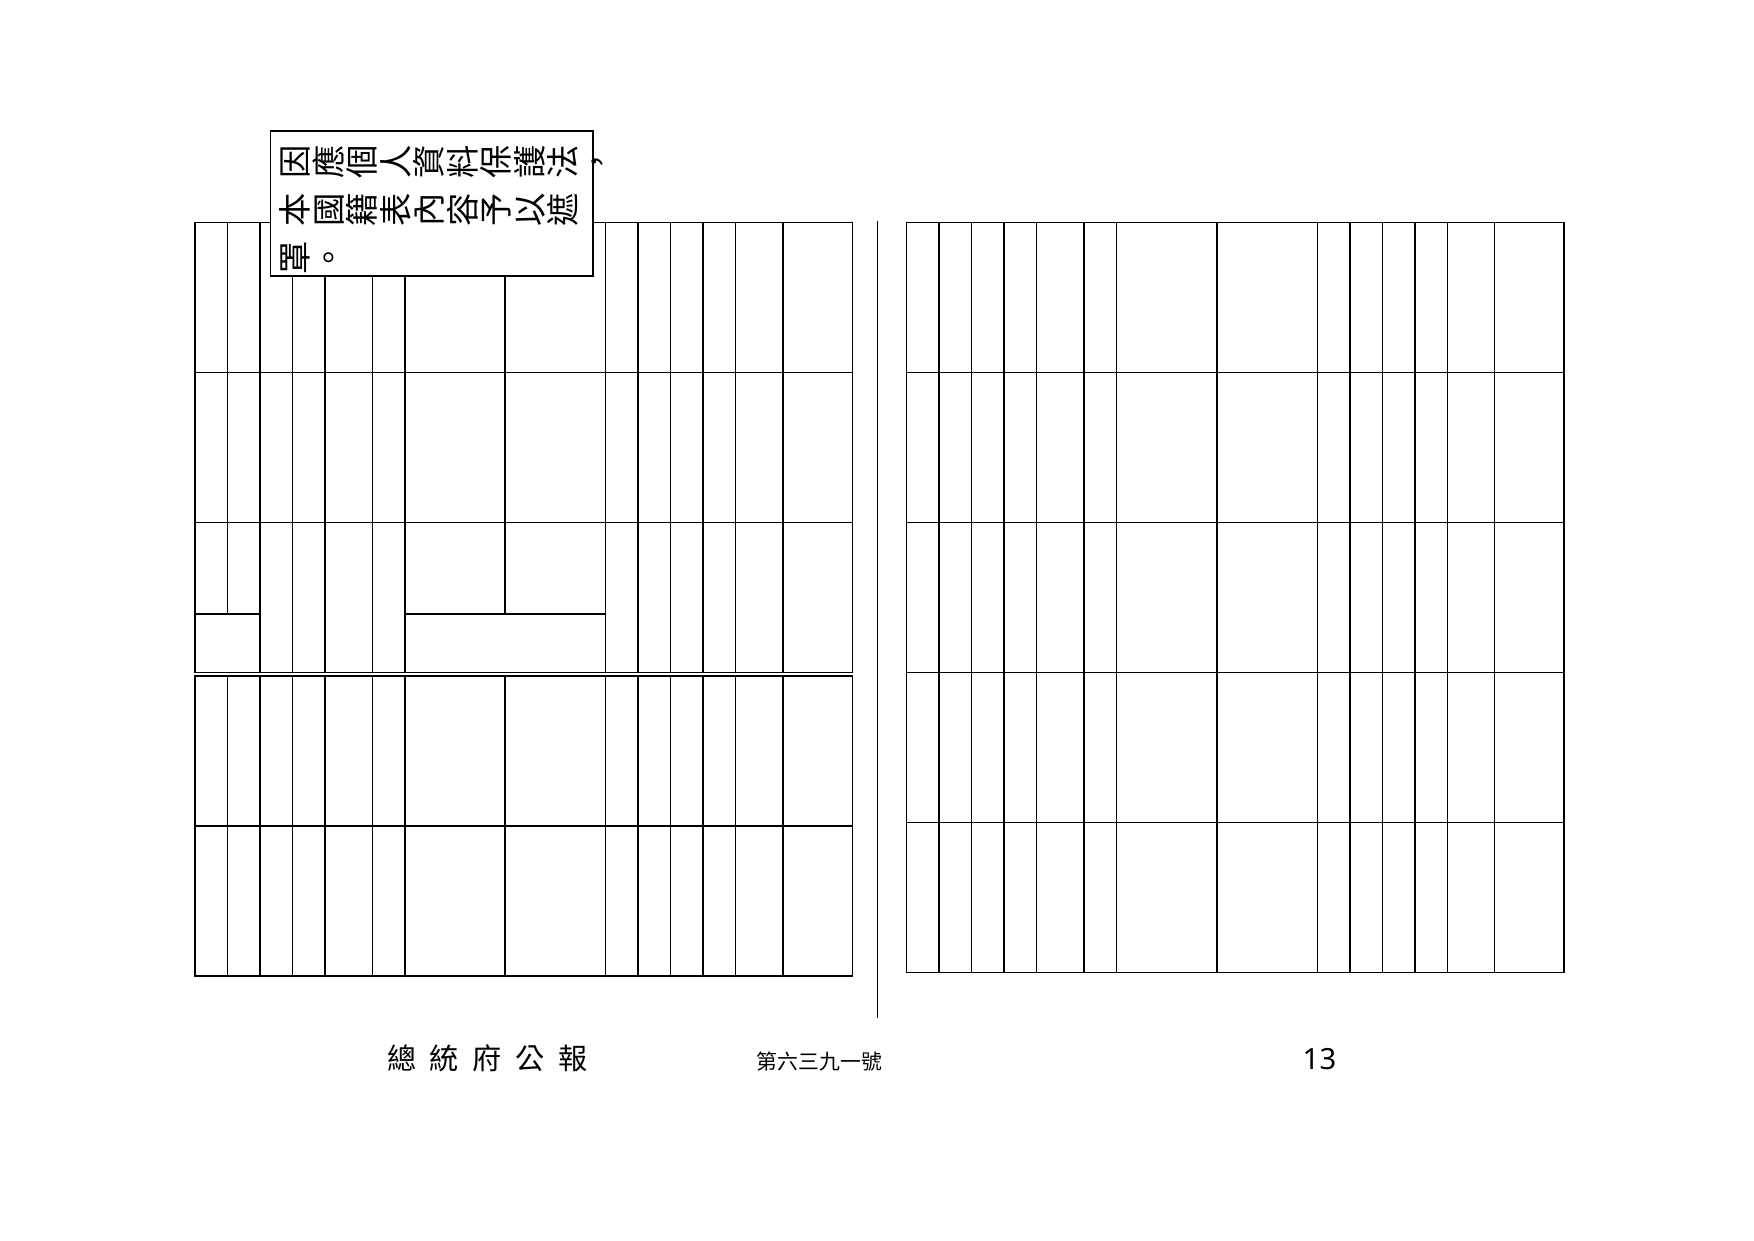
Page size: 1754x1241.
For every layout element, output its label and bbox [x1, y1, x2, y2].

table_cell [1218, 823, 1317, 972]
table_cell [1085, 223, 1116, 372]
table_cell [736, 523, 782, 672]
table_cell [736, 827, 782, 975]
table_header [373, 677, 404, 825]
table_cell [1383, 823, 1414, 972]
table_cell [1037, 523, 1083, 672]
table_cell [326, 373, 372, 522]
table_cell [1318, 523, 1349, 672]
table_cell [784, 373, 852, 522]
table_header [326, 677, 372, 825]
table_cell [671, 223, 702, 372]
table_cell [1448, 373, 1494, 522]
table_cell [1117, 523, 1216, 672]
table_cell [326, 827, 372, 975]
table_cell [196, 523, 227, 613]
table_cell [972, 523, 1003, 672]
table_cell [704, 523, 735, 672]
table_cell [972, 673, 1003, 822]
table_header [704, 677, 735, 825]
table_cell [1416, 523, 1447, 672]
table_cell [1117, 673, 1216, 822]
table_cell [506, 523, 605, 613]
table_cell [639, 373, 670, 522]
table_cell [1005, 823, 1036, 972]
table_cell [907, 673, 938, 822]
table_cell [1117, 373, 1216, 522]
table_cell [196, 615, 259, 672]
table_cell [1037, 823, 1083, 972]
table_cell [406, 523, 504, 613]
table_cell [293, 827, 324, 975]
table_cell [1416, 823, 1447, 972]
table_cell [228, 523, 259, 613]
table_cell [1117, 823, 1216, 972]
table_cell [506, 373, 605, 522]
table_cell [1448, 223, 1494, 372]
table_cell [406, 615, 605, 672]
table_cell [606, 523, 637, 672]
table_cell [1416, 373, 1447, 522]
table_cell [1416, 673, 1447, 822]
table_header [261, 677, 292, 825]
table_cell [784, 223, 852, 372]
table_cell [1037, 373, 1083, 522]
table_cell [406, 827, 504, 975]
table_cell [1318, 373, 1349, 522]
table_cell [704, 373, 735, 522]
table_cell [373, 827, 404, 975]
table_cell [940, 523, 971, 672]
table_cell [1351, 223, 1382, 372]
table_cell [1495, 223, 1563, 372]
table_cell [293, 523, 324, 672]
table_cell [907, 523, 938, 672]
table_header [606, 677, 637, 825]
table_cell [373, 373, 404, 522]
table_cell [261, 523, 292, 672]
table_cell [1005, 373, 1036, 522]
table_cell [671, 523, 702, 672]
table_cell [1085, 523, 1116, 672]
table_cell [940, 823, 971, 972]
table_cell [606, 223, 637, 372]
table_header [671, 677, 702, 825]
table_cell [671, 373, 702, 522]
table_cell [606, 827, 637, 975]
table_cell [1495, 823, 1563, 972]
table_cell [784, 523, 852, 672]
table_cell [293, 373, 324, 522]
table_cell [784, 827, 852, 975]
table_cell [1351, 673, 1382, 822]
table_cell [639, 523, 670, 672]
table_cell [1495, 523, 1563, 672]
table_cell [506, 827, 605, 975]
table_cell [1318, 223, 1349, 372]
table_cell [606, 373, 637, 522]
table_cell [736, 223, 782, 372]
table_cell [940, 373, 971, 522]
table_cell [1318, 673, 1349, 822]
table_header [784, 677, 852, 825]
table_header [736, 677, 782, 825]
table_cell [373, 523, 404, 672]
table_cell [1218, 523, 1317, 672]
table_cell [1351, 373, 1382, 522]
table_cell [1318, 823, 1349, 972]
table_cell [1085, 373, 1116, 522]
table_cell [261, 827, 292, 975]
table_cell [1085, 823, 1116, 972]
table_cell [1037, 223, 1083, 372]
table_cell [406, 277, 504, 372]
table_cell [907, 823, 938, 972]
table_cell [940, 223, 971, 372]
table_cell [972, 823, 1003, 972]
table_cell [907, 373, 938, 522]
table_header [639, 677, 670, 825]
table_header [506, 677, 605, 825]
table_cell [1037, 673, 1083, 822]
table_header [196, 677, 227, 825]
table_cell [406, 373, 504, 522]
table_cell [1383, 223, 1414, 372]
table_cell [1448, 673, 1494, 822]
table_header [228, 677, 259, 825]
table_cell [671, 827, 702, 975]
table_cell [1416, 223, 1447, 372]
table_cell [228, 373, 259, 522]
table_cell [1383, 673, 1414, 822]
table_cell [196, 223, 227, 372]
table_cell [196, 827, 227, 975]
table_cell [907, 223, 938, 372]
table_cell [1218, 673, 1317, 822]
table_cell [1383, 373, 1414, 522]
table_cell [1218, 223, 1317, 372]
table_cell [261, 223, 292, 372]
table_cell [1005, 223, 1036, 372]
table_cell [1448, 523, 1494, 672]
table_cell [293, 277, 324, 372]
table_cell [704, 223, 735, 372]
table_cell [228, 223, 259, 372]
table_cell [1495, 373, 1563, 522]
table_cell [1218, 373, 1317, 522]
table_cell [196, 373, 227, 522]
table_cell [1383, 523, 1414, 672]
table_cell [1351, 523, 1382, 672]
table_cell [326, 523, 372, 672]
table_cell [1351, 823, 1382, 972]
table_cell [261, 373, 292, 522]
table_cell [326, 277, 372, 372]
table_cell [639, 827, 670, 975]
table_cell [1495, 673, 1563, 822]
table_cell [736, 373, 782, 522]
table_cell [639, 223, 670, 372]
table_cell [704, 827, 735, 975]
table_cell [1448, 823, 1494, 972]
table_cell [373, 277, 404, 372]
table_cell [940, 673, 971, 822]
table_header [406, 677, 504, 825]
table_cell [972, 373, 1003, 522]
table_cell [228, 827, 259, 975]
table_header [293, 677, 324, 825]
table_cell [972, 223, 1003, 372]
table_cell [1117, 223, 1216, 372]
table_cell [1005, 673, 1036, 822]
table_cell [1005, 523, 1036, 672]
table_cell [1085, 673, 1116, 822]
table_cell [506, 223, 605, 372]
